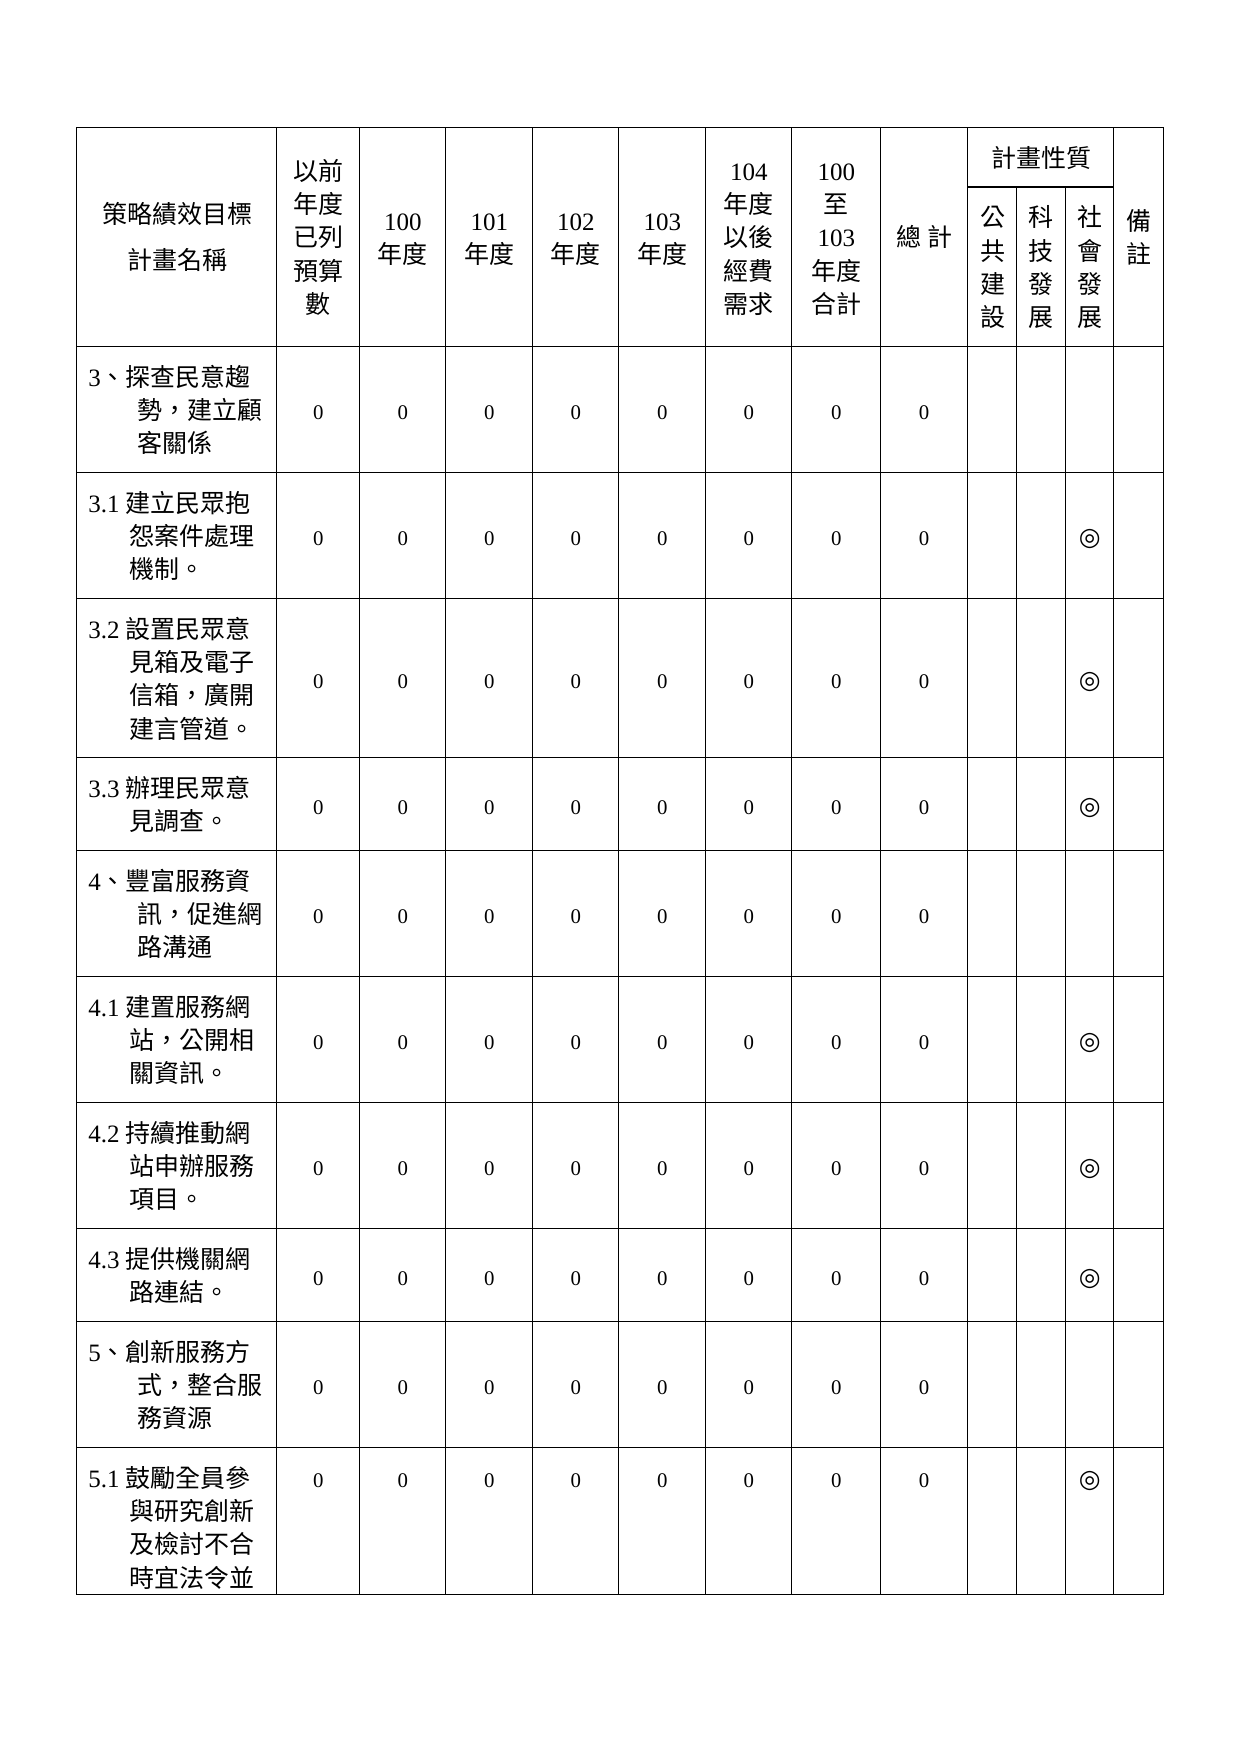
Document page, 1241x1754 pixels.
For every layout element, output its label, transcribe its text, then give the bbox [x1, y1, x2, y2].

table_cell 0 [706, 1322, 791, 1447]
table_cell 3.2 設置民眾意見箱及電子信箱，廣開建言管道。 [77, 599, 276, 757]
table_cell [968, 599, 1016, 757]
table_cell 0 [881, 599, 967, 757]
table_cell 0 [881, 1448, 967, 1594]
table_cell 0 [619, 758, 705, 850]
table_cell 0 [706, 851, 791, 976]
table_header 策略績效目標 計畫名稱 [77, 128, 276, 346]
table_cell [1017, 473, 1065, 598]
table_cell [1114, 1103, 1163, 1228]
table_cell [968, 758, 1016, 850]
table_cell 0 [619, 1229, 705, 1321]
table_cell 0 [619, 347, 705, 472]
table_cell [968, 1103, 1016, 1228]
table_cell ◎ [1066, 1103, 1113, 1228]
table_cell 0 [446, 1229, 532, 1321]
table_cell 0 [277, 1448, 359, 1594]
table_cell 0 [277, 977, 359, 1102]
table_cell 0 [792, 473, 880, 598]
table_cell 0 [792, 1103, 880, 1228]
table_cell 0 [446, 599, 532, 757]
table_cell 4.2 持續推動網站申辦服務項目。 [77, 1103, 276, 1228]
table_header 計畫性質 [968, 128, 1113, 186]
table_cell 0 [533, 347, 618, 472]
table_cell ◎ [1066, 1448, 1113, 1594]
table_cell 0 [446, 347, 532, 472]
table_cell 0 [881, 347, 967, 472]
table_cell 0 [533, 473, 618, 598]
table_cell 0 [360, 1448, 445, 1594]
table_cell [1114, 977, 1163, 1102]
table_cell 0 [277, 1322, 359, 1447]
table_cell 0 [533, 851, 618, 976]
table_cell 0 [792, 599, 880, 757]
table_cell [1017, 1229, 1065, 1321]
table_cell [1114, 1322, 1163, 1447]
table_cell [968, 473, 1016, 598]
table_cell [1114, 1229, 1163, 1321]
table_header 103年度 [619, 128, 705, 346]
table_cell 0 [360, 347, 445, 472]
table_cell 社會發展 [1066, 188, 1113, 346]
table_cell 3.3 辦理民眾意見調查。 [77, 758, 276, 850]
table_header 以前年度已列預算數 [277, 128, 359, 346]
table_cell 0 [706, 1448, 791, 1594]
table_header 102年度 [533, 128, 618, 346]
table_header 104年度以後經費需求 [706, 128, 791, 346]
table_cell [1017, 1322, 1065, 1447]
table_cell 0 [360, 1322, 445, 1447]
table_cell [1017, 977, 1065, 1102]
table_cell [968, 1229, 1016, 1321]
table_cell 0 [533, 758, 618, 850]
table_cell 0 [706, 977, 791, 1102]
table_cell 0 [792, 1229, 880, 1321]
table_cell 0 [792, 851, 880, 976]
table_cell 0 [360, 851, 445, 976]
table_cell [1114, 1448, 1163, 1594]
table_cell 0 [533, 977, 618, 1102]
table_cell 0 [533, 1103, 618, 1228]
table_cell 0 [706, 1229, 791, 1321]
table_cell 豐富服務資訊，促進網路溝通 [77, 851, 276, 976]
table_cell [1066, 347, 1113, 472]
table_cell 0 [277, 1229, 359, 1321]
table_cell 0 [446, 1322, 532, 1447]
table_cell [1017, 1103, 1065, 1228]
table_cell [968, 977, 1016, 1102]
table_header 100年度 [360, 128, 445, 346]
table_cell 0 [619, 1103, 705, 1228]
table_cell 0 [277, 599, 359, 757]
table_cell ◎ [1066, 599, 1113, 757]
table_cell 0 [706, 599, 791, 757]
table_cell 0 [619, 1448, 705, 1594]
table_cell [1017, 1448, 1065, 1594]
table_cell 5.1 鼓勵全員參與研究創新及檢討不合時宜法令並 [77, 1448, 276, 1594]
table_cell 0 [881, 851, 967, 976]
table_cell 0 [792, 1448, 880, 1594]
table_cell 0 [792, 977, 880, 1102]
table_cell 0 [619, 851, 705, 976]
table_cell [968, 1322, 1016, 1447]
table_cell 0 [360, 473, 445, 598]
table_cell 探查民意趨勢，建立顧客關係 [77, 347, 276, 472]
table_header 101年度 [446, 128, 532, 346]
table_cell 0 [360, 1229, 445, 1321]
table_cell ◎ [1066, 473, 1113, 598]
table_cell 0 [533, 599, 618, 757]
table_cell [1017, 758, 1065, 850]
table_cell 0 [277, 347, 359, 472]
table_cell 0 [706, 1103, 791, 1228]
table_cell [1017, 599, 1065, 757]
table_cell 0 [533, 1229, 618, 1321]
table_cell 0 [277, 1103, 359, 1228]
table_cell 0 [446, 977, 532, 1102]
table_cell 0 [446, 1448, 532, 1594]
table_cell 0 [277, 851, 359, 976]
table_cell [1066, 1322, 1113, 1447]
table_cell 0 [706, 473, 791, 598]
table_cell 0 [533, 1322, 618, 1447]
table_cell 0 [706, 347, 791, 472]
table_cell 創新服務方式，整合服務資源 [77, 1322, 276, 1447]
table_cell 0 [881, 473, 967, 598]
table_cell 4.1 建置服務網站，公開相關資訊。 [77, 977, 276, 1102]
table_cell 3.1 建立民眾抱怨案件處理機制。 [77, 473, 276, 598]
table_cell [1017, 851, 1065, 976]
table_cell 0 [446, 473, 532, 598]
table_header 100至103年度合計 [792, 128, 880, 346]
table_cell 0 [881, 758, 967, 850]
table_cell 0 [881, 1103, 967, 1228]
table_cell [1114, 758, 1163, 850]
table_cell ◎ [1066, 758, 1113, 850]
table_header 備註 [1114, 128, 1163, 346]
table_cell [968, 851, 1016, 976]
table_cell 0 [533, 1448, 618, 1594]
table_cell ◎ [1066, 977, 1113, 1102]
table_cell [1114, 851, 1163, 976]
table_cell 0 [446, 1103, 532, 1228]
table_cell 0 [706, 758, 791, 850]
table_cell 0 [792, 1322, 880, 1447]
table_cell [968, 1448, 1016, 1594]
table_cell 0 [277, 473, 359, 598]
table_cell [1114, 599, 1163, 757]
table_cell 0 [446, 851, 532, 976]
table_header 總 計 [881, 128, 967, 346]
table_cell 0 [619, 1322, 705, 1447]
table_cell 0 [360, 599, 445, 757]
table_cell 0 [619, 977, 705, 1102]
table_cell 0 [792, 347, 880, 472]
table_cell 0 [792, 758, 880, 850]
table_cell 科技發展 [1017, 188, 1065, 346]
table_cell [1114, 347, 1163, 472]
table_cell 0 [881, 1322, 967, 1447]
table_cell 公共建設 [968, 188, 1016, 346]
table_cell [1017, 347, 1065, 472]
table_cell 0 [360, 977, 445, 1102]
table_cell ◎ [1066, 1229, 1113, 1321]
table_cell 0 [360, 758, 445, 850]
table_cell [1114, 473, 1163, 598]
table_cell 0 [881, 977, 967, 1102]
table_cell 0 [360, 1103, 445, 1228]
table_cell [968, 347, 1016, 472]
table_cell 0 [277, 758, 359, 850]
table_cell 0 [619, 599, 705, 757]
table_cell [1066, 851, 1113, 976]
table_cell 4.3 提供機關網路連結。 [77, 1229, 276, 1321]
table_cell 0 [446, 758, 532, 850]
table_cell 0 [619, 473, 705, 598]
table_cell 0 [881, 1229, 967, 1321]
